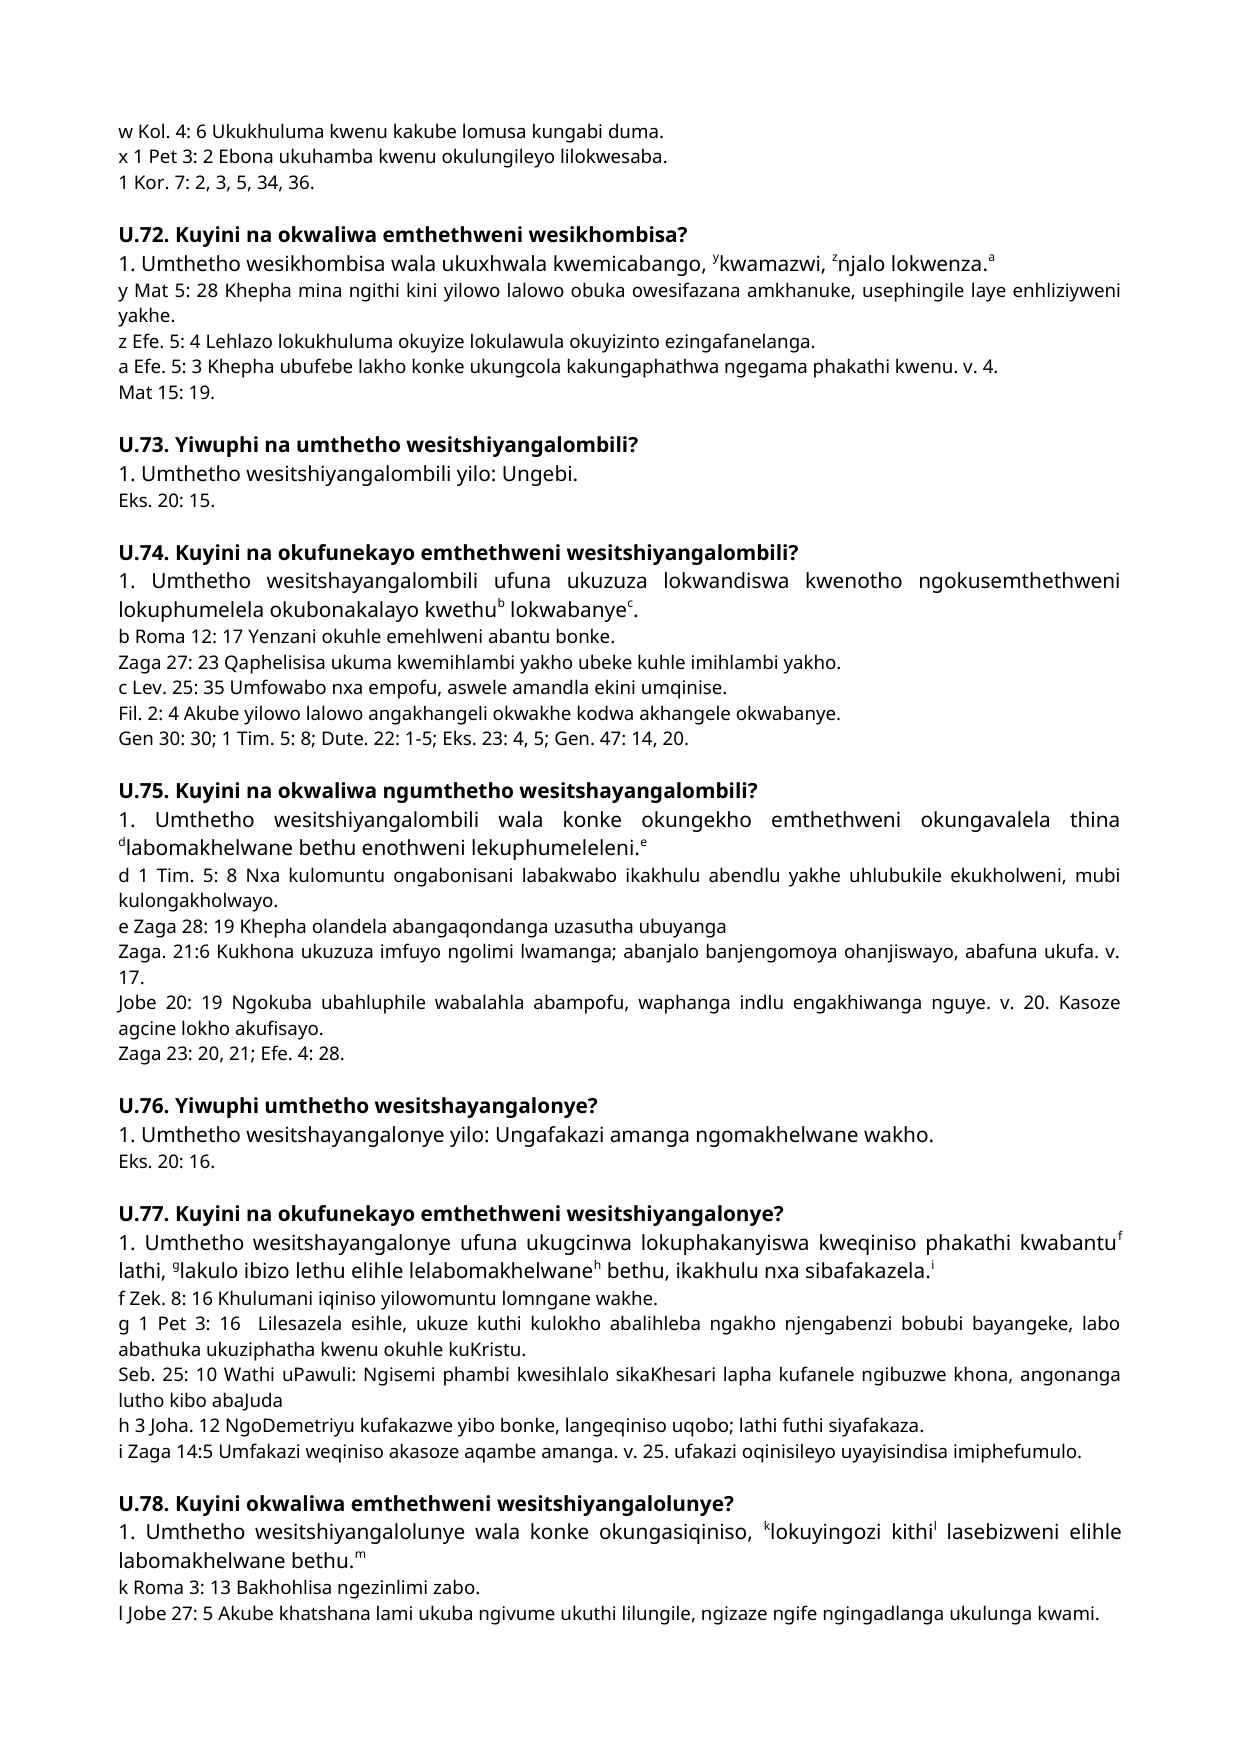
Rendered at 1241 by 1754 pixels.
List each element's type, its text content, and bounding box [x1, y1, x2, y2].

text d 1 Tim. 5: 8 Nxa kulomuntu ongabonisani labakwabo ikakhulu abendlu yakhe uhlubukile ekukholweni, mubi kulongakholwayo. [118, 862, 1122, 913]
text U.74. Kuyini na okufunekayo emthethweni wesitshiyangalombili? [118, 538, 1122, 567]
text g 1 Pet 3: 16 Lilesazela esihle, ukuze kuthi kulokho abalihleba ngakho njengabenzi bobubi bayangeke, labo abathuka ukuziphatha kwenu okuhle kuKristu. [118, 1310, 1122, 1361]
text x 1 Pet 3: 2 Ebona ukuhamba kwenu okulungileyo lilokwesaba. [118, 144, 1122, 169]
text h 3 Joha. 12 NgoDemetriyu kufakazwe yibo bonke, langeqiniso uqobo; lathi futhi siyafakaza. [118, 1412, 1122, 1438]
text 1. Umthetho wesitshayangalonye ufuna ukugcinwa lokuphakanyiswa kweqiniso phakathi kwabantuf lathi, glakulo ibizo lethu elihle lelabomakhelwaneh bethu, ikakhulu nxa sibafakazela.i [118, 1228, 1122, 1285]
text i Zaga 14:5 Umfakazi weqiniso akasoze aqambe amanga. v. 25. ufakazi oqinisileyo uyayisindisa imiphefumulo. [118, 1438, 1122, 1463]
text 1. Umthetho wesitshiyangalombili yilo: Ungebi. [118, 459, 1122, 487]
text b Roma 12: 17 Yenzani okuhle emehlweni abantu bonke. [118, 623, 1122, 649]
text U.73. Yiwuphi na umthetho wesitshiyangalombili? [118, 430, 1122, 459]
text 1. Umthetho wesitshayangalombili ufuna ukuzuza lokwandiswa kwenotho ngokusemthethweni lokuphumelela okubonakalayo kwethub lokwabanyec. [118, 567, 1122, 623]
text 1. Umthetho wesikhombisa wala ukuxhwala kwemicabango, ykwamazwi, znjalo lokwenza.a [118, 249, 1122, 277]
text Zaga. 21:6 Kukhona ukuzuza imfuyo ngolimi lwamanga; abanjalo banjengomoya ohanjiswayo, abafuna ukufa. v. 17. [118, 938, 1122, 989]
text y Mat 5: 28 Khepha mina ngithi kini yilowo lalowo obuka owesifazana amkhanuke, usephingile laye enhliziyweni yakhe. [118, 277, 1122, 328]
text Seb. 25: 10 Wathi uPawuli: Ngisemi phambi kwesihlalo sikaKhesari lapha kufanele ngibuzwe khona, angonanga lutho kibo abaJuda [118, 1361, 1122, 1412]
text Eks. 20: 16. [118, 1148, 1122, 1174]
text Mat 15: 19. [118, 379, 1122, 405]
text Jobe 20: 19 Ngokuba ubahluphile wabalahla abampofu, waphanga indlu engakhiwanga nguye. v. 20. Kasoze agcine lokho akufisayo. [118, 989, 1122, 1041]
text a Efe. 5: 3 Khepha ubufebe lakho konke ukungcola kakungaphathwa ngegama phakathi kwenu. v. 4. [118, 354, 1122, 379]
text f Zek. 8: 16 Khulumani iqiniso yilowomuntu lomngane wakhe. [118, 1285, 1122, 1310]
text z Efe. 5: 4 Lehlazo lokukhuluma okuyize lokulawula okuyizinto ezingafanelanga. [118, 328, 1122, 354]
text Fil. 2: 4 Akube yilowo lalowo angakhangeli okwakhe kodwa akhangele okwabanye. [118, 700, 1122, 726]
text Zaga 27: 23 Qaphelisisa ukuma kwemihlambi yakho ubeke kuhle imihlambi yakho. [118, 649, 1122, 674]
text e Zaga 28: 19 Khepha olandela abangaqondanga uzasutha ubuyanga [118, 913, 1122, 938]
text U.72. Kuyini na okwaliwa emthethweni wesikhombisa? [118, 220, 1122, 249]
text k Roma 3: 13 Bakhohlisa ngezinlimi zabo. [118, 1574, 1122, 1600]
text 1 Kor. 7: 2, 3, 5, 34, 36. [118, 169, 1122, 195]
text 1. Umthetho wesitshayangalonye yilo: Ungafakazi amanga ngomakhelwane wakho. [118, 1120, 1122, 1148]
text 1. Umthetho wesitshiyangalolunye wala konke okungasiqiniso, klokuyingozi kithil lasebizweni elihle labomakhelwane bethu.m [118, 1517, 1122, 1574]
text U.75. Kuyini na okwaliwa ngumthetho wesitshayangalombili? [118, 777, 1122, 805]
text Eks. 20: 15. [118, 487, 1122, 513]
text Gen 30: 30; 1 Tim. 5: 8; Dute. 22: 1-5; Eks. 23: 4, 5; Gen. 47: 14, 20. [118, 726, 1122, 751]
text c Lev. 25: 35 Umfowabo nxa empofu, aswele amandla ekini umqinise. [118, 674, 1122, 700]
text U.76. Yiwuphi umthetho wesitshayangalonye? [118, 1092, 1122, 1120]
text U.77. Kuyini na okufunekayo emthethweni wesitshiyangalonye? [118, 1199, 1122, 1228]
text U.78. Kuyini okwaliwa emthethweni wesitshiyangalolunye? [118, 1489, 1122, 1517]
text Zaga 23: 20, 21; Efe. 4: 28. [118, 1041, 1122, 1066]
text 1. Umthetho wesitshiyangalombili wala konke okungekho emthethweni okungavalela thina dlabomakhelwane bethu enothweni lekuphumeleleni.e [118, 805, 1122, 862]
text l Jobe 27: 5 Akube khatshana lami ukuba ngivume ukuthi lilungile, ngizaze ngife ngingadlanga ukulunga kwami. [118, 1600, 1122, 1625]
text w Kol. 4: 6 Ukukhuluma kwenu kakube lomusa kungabi duma. [118, 118, 1122, 144]
